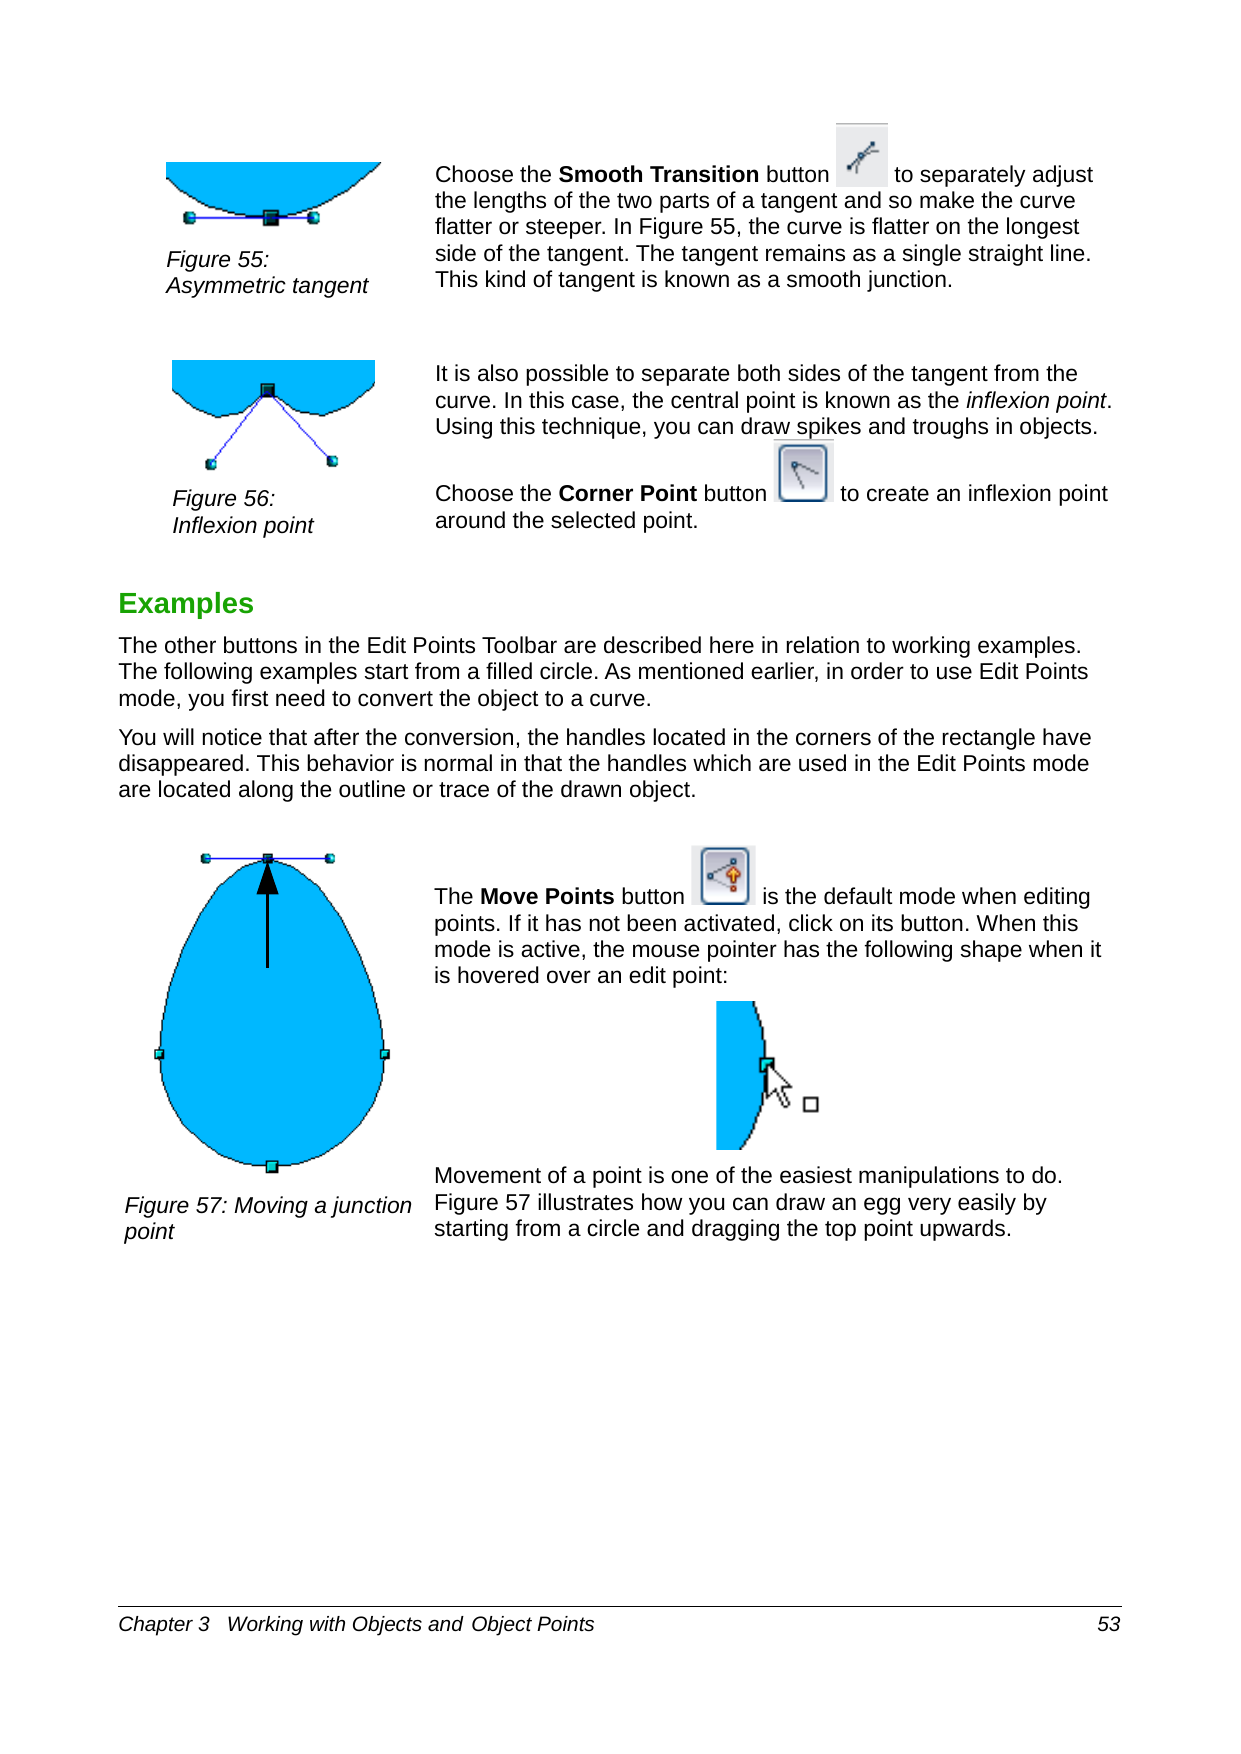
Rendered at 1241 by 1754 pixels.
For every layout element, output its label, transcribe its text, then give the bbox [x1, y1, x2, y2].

table_cell It is also possible to separate both sides of the tangent from the curve. In this case, the central point is known as the inflexion point. Using this technique, you can draw spikes and troughs in objects. Choose the Corner Point button to create an inflexion point around the selected point. [429, 355, 1122, 551]
text You will notice that after the conversion, the handles located in the corners of the rectangle have disappeared. This behavior is normal in that the handles which are used in the Edit Points mode are located along the outline or trace of the drawn object. [118, 723, 1122, 803]
picture [166, 162, 382, 246]
subtitle Examples [118, 586, 1122, 619]
table_cell [118, 118, 429, 354]
table_header The Move Points button is the default mode when editing points. If it has not been activated, click on its button. When this mode is active, the mouse pointer has the following shape when it is hovered over an edit point: Movement of a point is one of the easiest manipulations to do. Figure 57 illustrates how you can draw an egg very easily by starting from a circle and dragging the top point upwards. [428, 839, 1122, 1259]
picture [836, 123, 888, 187]
picture [773, 439, 834, 502]
picture [741, 1001, 852, 1150]
picture [172, 384, 375, 486]
picture [691, 844, 756, 905]
table_cell Choose the Smooth Transition button to separately adjust the lengths of the two parts of a tangent and so make the curve flatter or steeper. In Figure 55, the curve is flatter on the longest side of the tangent. The tangent remains as a single straight line. This kind of tangent is known as a smooth junction. [429, 118, 1122, 354]
picture [139, 844, 407, 1179]
table_header [117, 839, 428, 1259]
table_cell [118, 355, 429, 551]
text The other buttons in the Edit Points Toolbar are described here in relation to working examples. The following examples start from a filled circle. As mentioned earlier, in order to use Edit Points mode, you first need to convert the object to a curve. [118, 632, 1122, 711]
